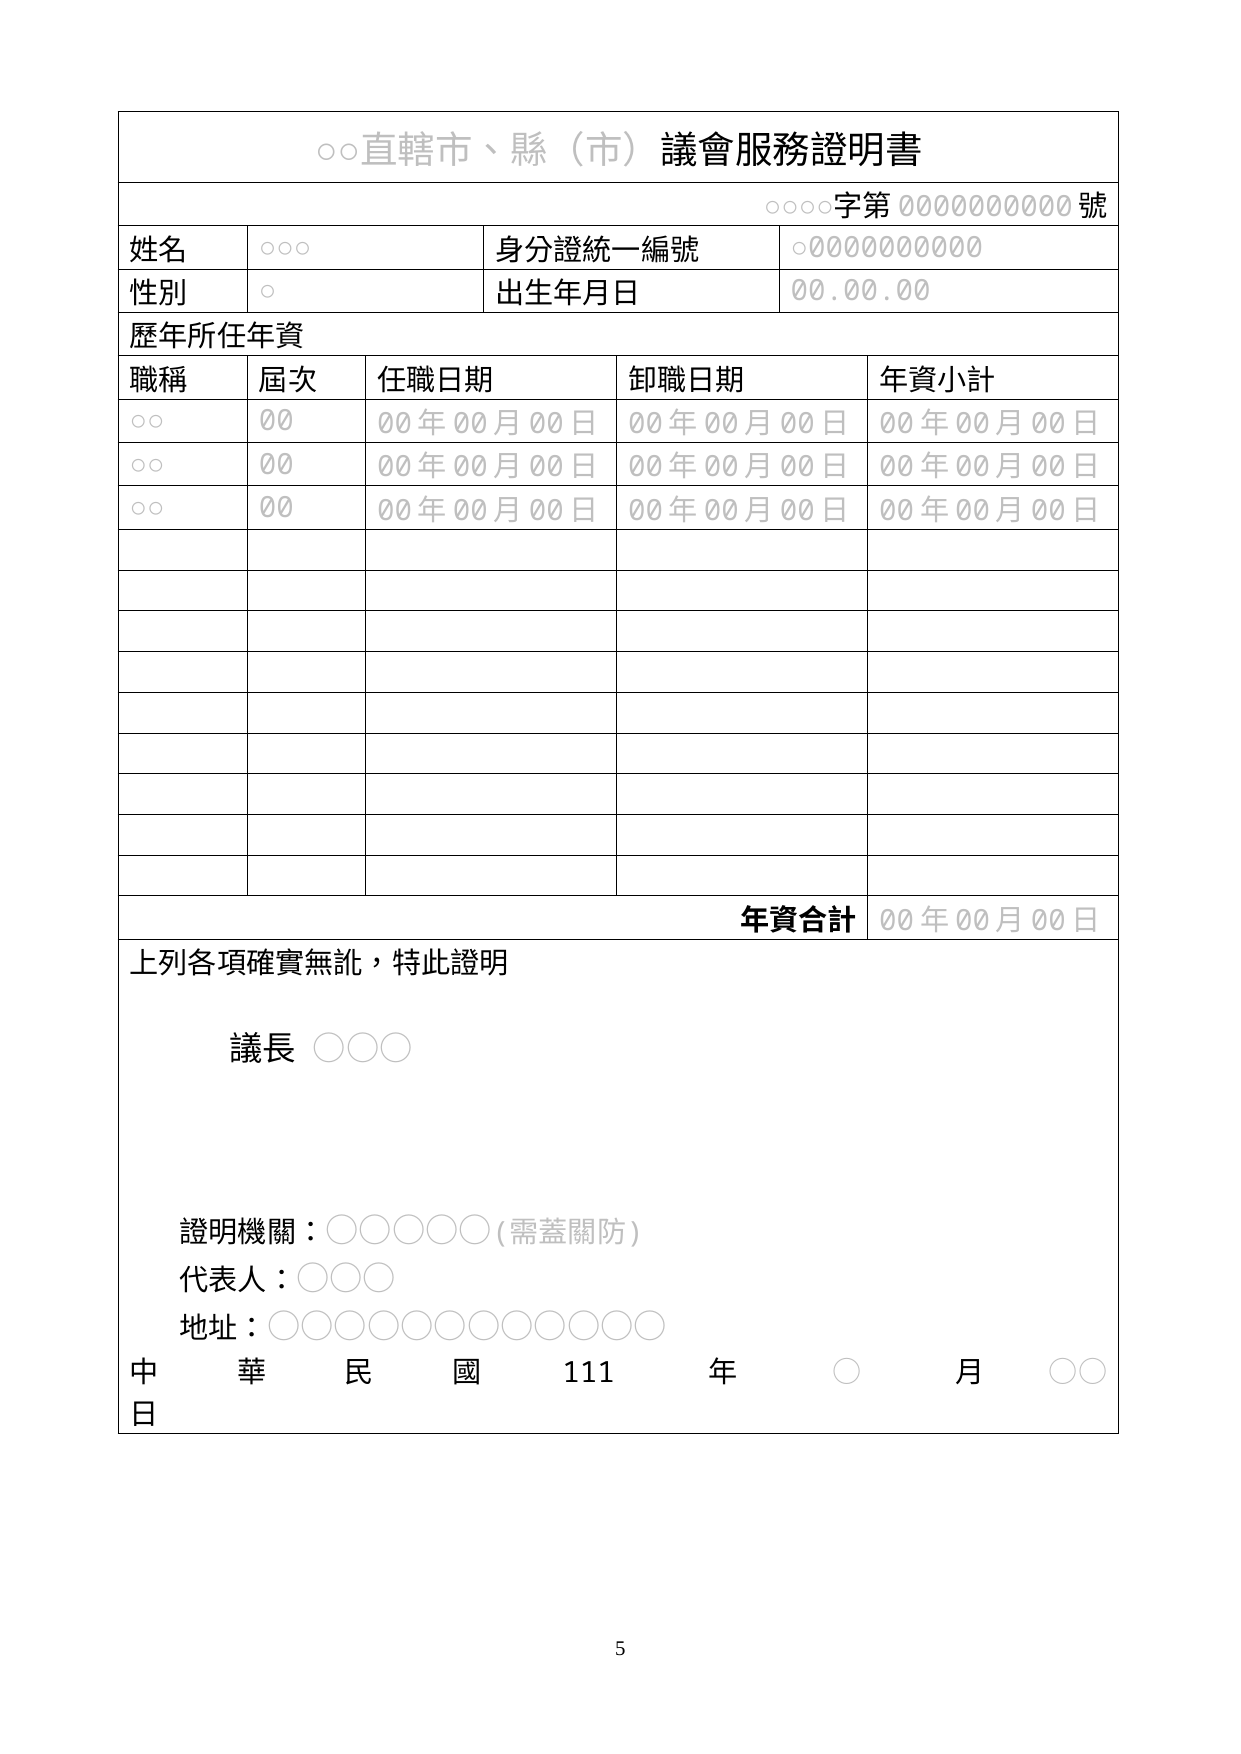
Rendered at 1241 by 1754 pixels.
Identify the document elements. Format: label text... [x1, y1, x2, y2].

table_cell ○○○ [248, 226, 483, 268]
table_cell [119, 856, 247, 895]
table_cell 歷年所任年資 [119, 313, 1118, 355]
table_cell [248, 530, 365, 569]
table_cell 任職日期 [366, 356, 616, 398]
table_cell [248, 856, 365, 895]
table_cell [248, 815, 365, 855]
table_cell ○0000000000 [780, 226, 1118, 268]
table_cell [868, 611, 1118, 651]
table_cell [617, 815, 867, 855]
table_cell [366, 734, 616, 773]
table_cell [248, 693, 365, 732]
table_cell [617, 734, 867, 773]
table_cell [868, 815, 1118, 855]
table_cell 證明機關：○○○○○(需蓋關防) [119, 1204, 1118, 1252]
table_cell [248, 734, 365, 773]
table_cell 代表人：○○○ [119, 1252, 1118, 1300]
table_cell 00年00月00日 [617, 400, 867, 442]
table_cell [366, 856, 616, 895]
table_cell 00 [248, 486, 365, 529]
table_cell [119, 774, 247, 814]
table_cell 上列各項確實無訛，特此證明 [119, 940, 1118, 982]
table_cell 卸職日期 [617, 356, 867, 398]
table_cell [617, 611, 867, 651]
table_cell [248, 571, 365, 610]
table_cell ○○ [119, 443, 247, 485]
table_cell 性別 [119, 270, 247, 312]
table_cell 00年00月00日 [366, 486, 616, 529]
table_cell [119, 693, 247, 732]
table_cell [868, 571, 1118, 610]
table_cell [248, 611, 365, 651]
table_cell [868, 530, 1118, 569]
table_cell 屆次 [248, 356, 365, 398]
table_cell ○○○○字第0000000000號 [119, 183, 1118, 225]
table_cell [617, 856, 867, 895]
table_cell ○○ [119, 486, 247, 529]
table_cell 身分證統一編號 [484, 226, 779, 268]
table_cell 議長 ○○○ [119, 982, 1118, 1204]
table_cell [248, 652, 365, 692]
table_cell 00.00.00 [780, 270, 1118, 312]
table_cell [868, 734, 1118, 773]
table_cell 年資合計 [119, 896, 867, 939]
table_cell 00 [248, 443, 365, 485]
table_cell [248, 774, 365, 814]
table_cell [868, 693, 1118, 732]
table_cell 00年00月00日 [366, 443, 616, 485]
table_cell [868, 652, 1118, 692]
table_cell [366, 571, 616, 610]
table_cell [119, 815, 247, 855]
table_cell [119, 611, 247, 651]
table_cell [366, 652, 616, 692]
table_cell 00年00月00日 [366, 400, 616, 442]
table_cell [617, 693, 867, 732]
table_cell 姓名 [119, 226, 247, 268]
table_cell [366, 530, 616, 569]
table_cell ○○ [119, 400, 247, 442]
table_cell [366, 774, 616, 814]
table_cell [366, 815, 616, 855]
table_cell [119, 734, 247, 773]
table_cell 地址：○○○○○○○○○○○○ [119, 1300, 1118, 1348]
table_cell [617, 571, 867, 610]
table_cell 職稱 [119, 356, 247, 398]
table_cell 年資小計 [868, 356, 1118, 398]
table_cell 00年00月00日 [617, 443, 867, 485]
table_cell [366, 693, 616, 732]
table_cell [617, 652, 867, 692]
table_header ○○直轄市、縣（市）議會服務證明書 [119, 112, 1118, 182]
table_cell 00 [248, 400, 365, 442]
table_cell 出生年月日 [484, 270, 779, 312]
table_cell [868, 856, 1118, 895]
table_cell [119, 652, 247, 692]
table_cell [119, 571, 247, 610]
table_cell [617, 530, 867, 569]
table_cell [617, 774, 867, 814]
table_cell [868, 774, 1118, 814]
table_cell ○ [248, 270, 483, 312]
table_cell 00年00月00日 [868, 896, 1118, 939]
table_cell 00年00月00日 [617, 486, 867, 529]
table_cell [119, 530, 247, 569]
table_cell [366, 611, 616, 651]
table_cell 00年00月00日 [868, 443, 1118, 485]
table_cell 00年00月00日 [868, 486, 1118, 529]
table_cell 中 華 民 國 111 年 ○ 月 ○○ 日 [119, 1348, 1118, 1433]
table_cell 00年00月00日 [868, 400, 1118, 442]
